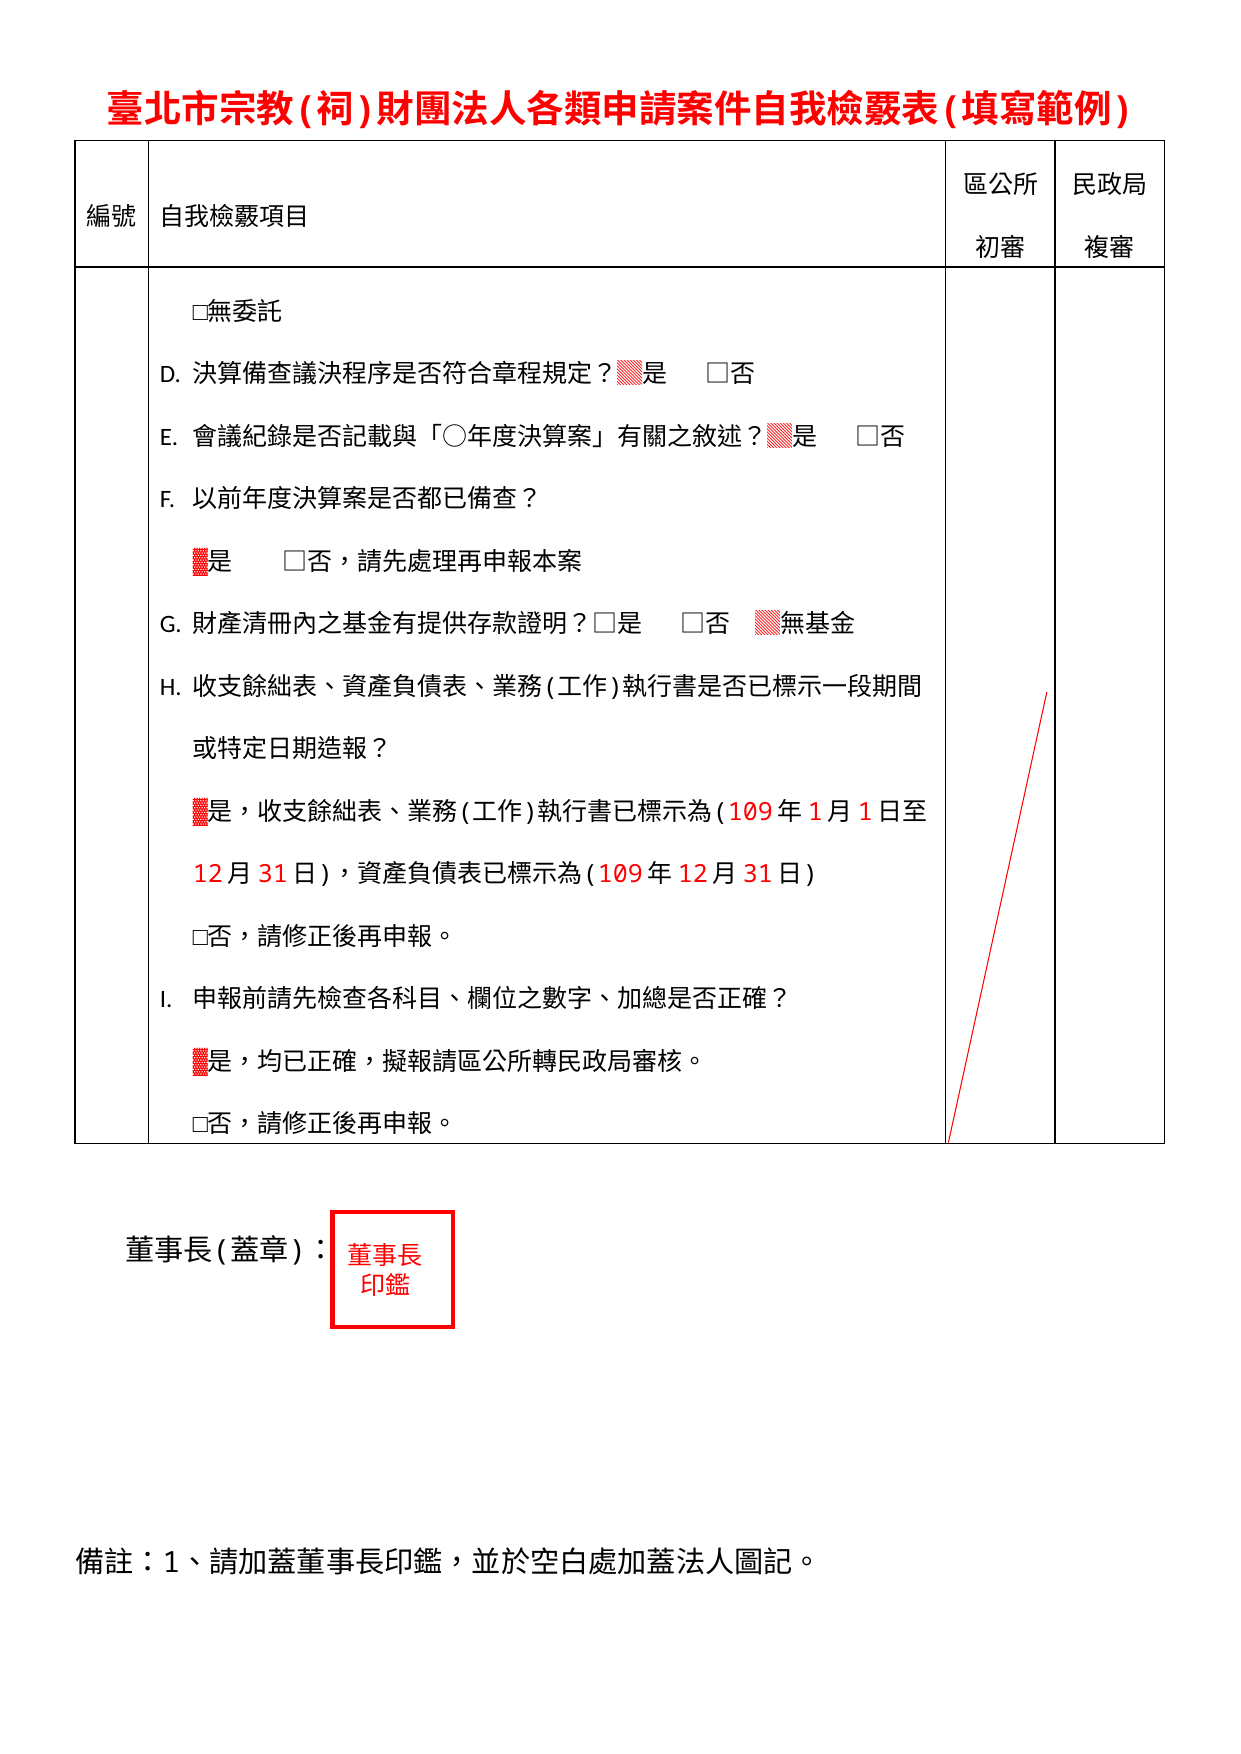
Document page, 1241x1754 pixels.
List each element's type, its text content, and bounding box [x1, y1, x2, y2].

table_cell [1056, 268, 1164, 1142]
table_cell [76, 268, 148, 1142]
table_header 編號 [76, 141, 148, 266]
table_cell [946, 268, 1054, 1142]
table_header 區公所初審 [946, 141, 1054, 266]
text 備註：1、請加蓋董事長印鑑，並於空白處加蓋法人圖記。 [75, 1518, 1165, 1581]
table_header 民政局複審 [1056, 141, 1164, 266]
table_header 自我檢覈項目 [149, 141, 945, 266]
text 董事長(蓋章)： [75, 1206, 1165, 1268]
table_cell 檢覈重點： 董事應出席 9 人、實際出席 8 人； 監事應出席 人、實際出席 人。 章程規定出席比例為 二 分之 一 ，是否符合成會？▓是 □否 本次會議有沒有委託出席情形？(1人僅能接受1人之委託，委託人數不得逾出席人數1/2；宗祠法人委託人數不得逾總人數1/3) ▓有委託，董事親自出席 7 人、委託出席 1 人、委託書 1 份。 監事親自出席 人、委託出席 人、委託書 份。 □無委託 決算備查議決程序是否符合章程規定？▓是 □否 會議紀錄是否記載與「○年度決算案」有關之敘述？▓是 □否 以前年度決算案是否都已備查？ ▓是 □否，請先處理再申報本案 財產清冊內之基金有提供存款證明？□是 □否 ▓無基金 收支餘絀表、資產負債表、業務(工作)執行書是否已標示一段期間或特定日期造報？ ▓是，收支餘絀表、業務(工作)執行書已標示為(109年1月1日至12月31日)，資產負債表已標示為(109年12月31日) □否，請修正後再申報。 申報前請先檢查各科目、欄位之數字、加總是否正確？ ▓是，均已正確，擬報請區公所轉民政局審核。 □否，請修正後再申報。 [149, 268, 945, 1142]
